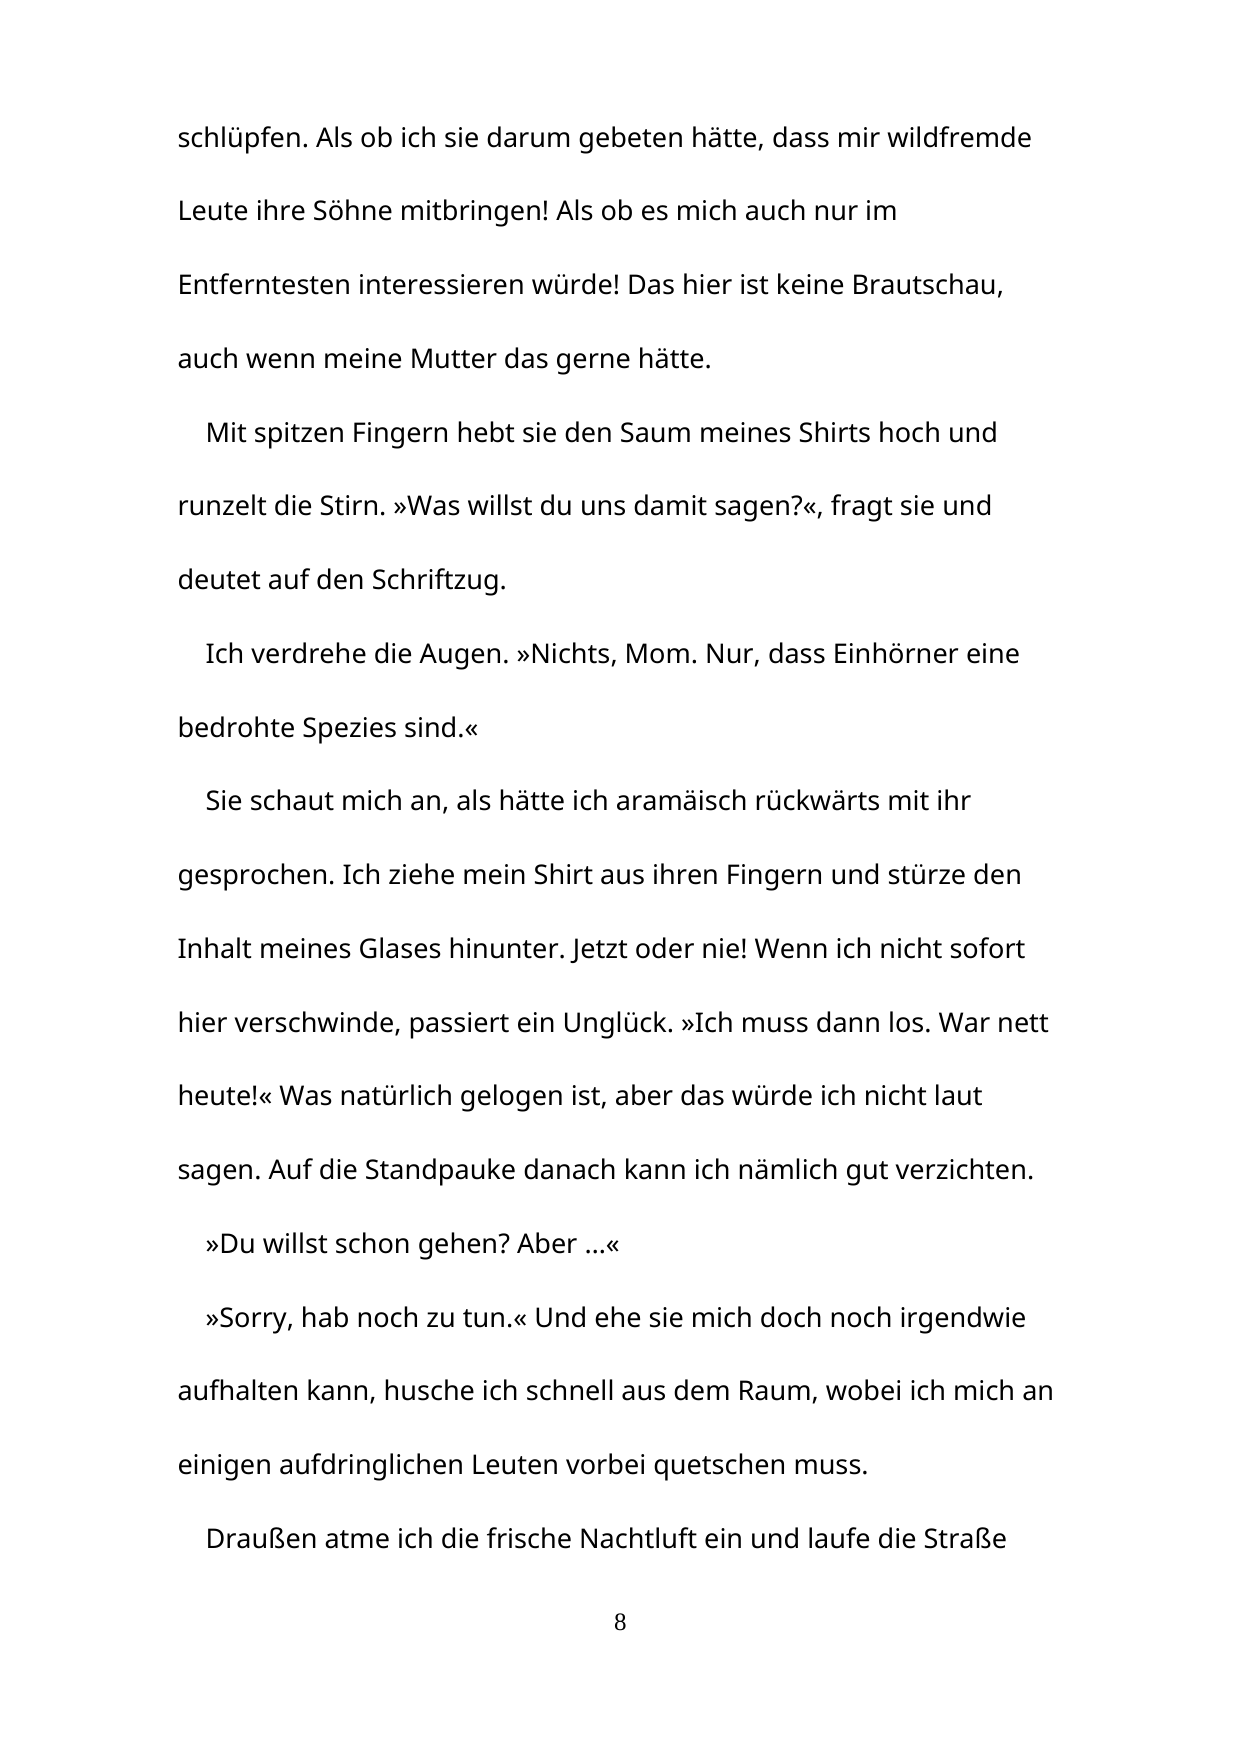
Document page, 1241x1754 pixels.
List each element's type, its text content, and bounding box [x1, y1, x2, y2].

text »Du willst schon gehen? Aber …« [177, 1224, 1063, 1261]
text Sie schaut mich an, als hätte ich aramäisch rückwärts mit ihr gesprochen. Ich ziehe mein Shirt aus ihren Fingern und stürze den Inhalt meines Glases hinunter. Jetzt oder nie! Wenn ich nicht sofort hier verschwinde, passiert ein Unglück. »Ich muss dann los. War nett heute!« Was natürlich gelogen ist, aber das würde ich nicht laut sagen. Auf die Standpauke danach kann ich nämlich gut verzichten. [177, 782, 1063, 1187]
text schlüpfen. Als ob ich sie darum gebeten hätte, dass mir wildfremde Leute ihre Söhne mitbringen! Als ob es mich auch nur im Entferntesten interessieren würde! Das hier ist keine Brautschau, auch wenn meine Mutter das gerne hätte. [177, 118, 1063, 376]
text »Sorry, hab noch zu tun.« Und ehe sie mich doch noch irgendwie aufhalten kann, husche ich schnell aus dem Raum, wobei ich mich an einigen aufdringlichen Leuten vorbei quetschen muss. [177, 1298, 1063, 1482]
text Mit spitzen Fingern hebt sie den Saum meines Shirts hoch und runzelt die Stirn. »Was willst du uns damit sagen?«, fragt sie und deutet auf den Schriftzug. [177, 413, 1063, 597]
text Ich verdrehe die Augen. »Nichts, Mom. Nur, dass Einhörner eine bedrohte Spezies sind.« [177, 634, 1063, 745]
text Draußen atme ich die frische Nachtluft ein und laufe die Straße [177, 1519, 1063, 1556]
